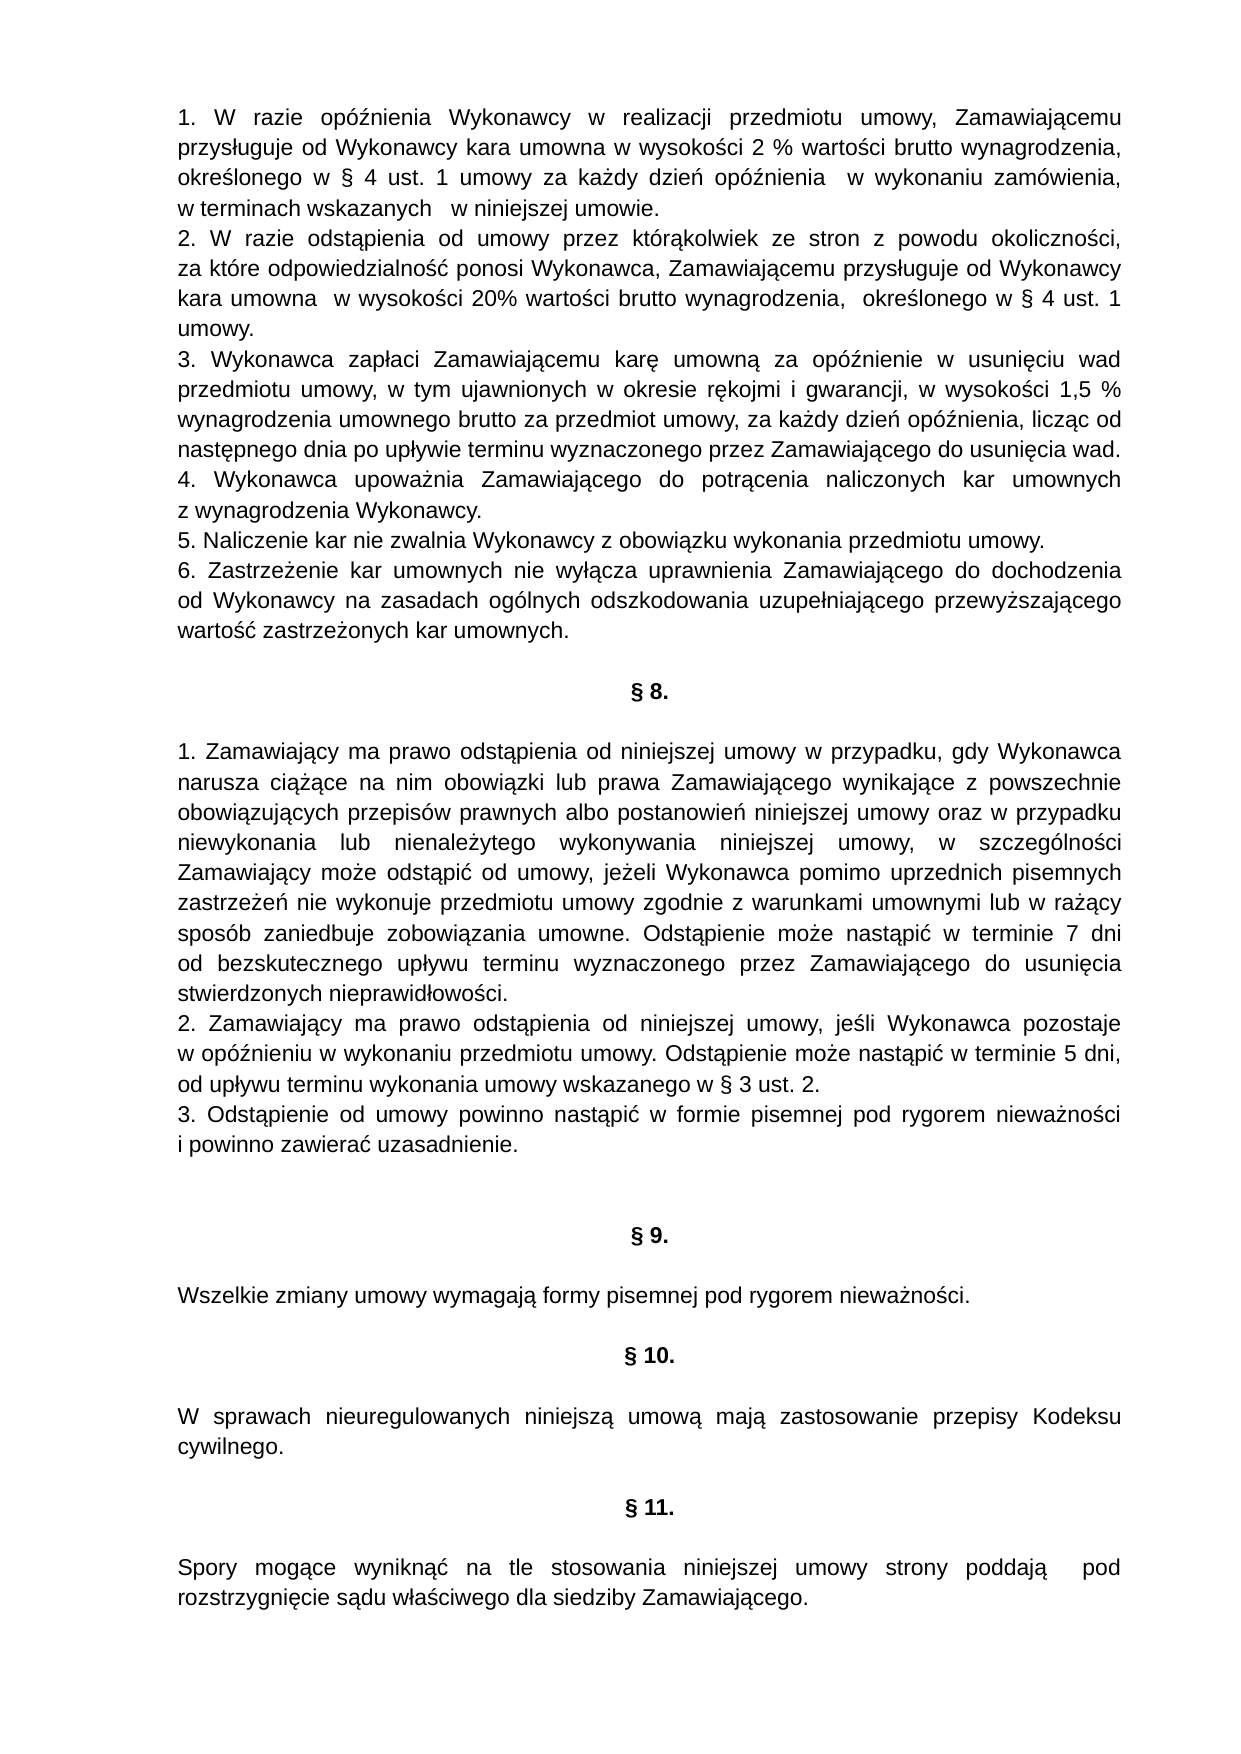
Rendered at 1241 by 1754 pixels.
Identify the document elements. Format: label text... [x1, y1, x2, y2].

text 2. W razie odstąpienia od umowy przez którąkolwiek ze stron z powodu okoliczności, za które odpowiedzialność ponosi Wykonawca, Zamawiającemu przysługuje od Wykonawcy kara umowna w wysokości 20% wartości brutto wynagrodzenia, określonego w § 4 ust. 1 umowy. [177, 225, 1122, 342]
text 6. Zastrzeżenie kar umownych nie wyłącza uprawnienia Zamawiającego do dochodzenia od Wykonawcy na zasadach ogólnych odszkodowania uzupełniającego przewyższającego wartość zastrzeżonych kar umownych. [177, 557, 1122, 644]
text 2. Zamawiający ma prawo odstąpienia od niniejszej umowy, jeśli Wykonawca pozostaje w opóźnieniu w wykonaniu przedmiotu umowy. Odstąpienie może nastąpić w terminie 5 dni, od upływu terminu wykonania umowy wskazanego w § 3 ust. 2. [177, 1010, 1122, 1097]
text Wszelkie zmiany umowy wymagają formy pisemnej pod rygorem nieważności. [177, 1282, 1122, 1308]
text 3. Odstąpienie od umowy powinno nastąpić w formie pisemnej pod rygorem nieważności i powinno zawierać uzasadnienie. [177, 1101, 1122, 1157]
text § 9. [177, 1222, 1122, 1248]
text § 11. [177, 1493, 1122, 1520]
text 1. W razie opóźnienia Wykonawcy w realizacji przedmiotu umowy, Zamawiającemu przysługuje od Wykonawcy kara umowna w wysokości 2 % wartości brutto wynagrodzenia, określonego w § 4 ust. 1 umowy za każdy dzień opóźnienia w wykonaniu zamówienia, w terminach wskazanych w niniejszej umowie. [177, 104, 1122, 221]
text Spory mogące wyniknąć na tle stosowania niniejszej umowy strony poddają pod rozstrzygnięcie sądu właściwego dla siedziby Zamawiającego. [177, 1554, 1122, 1611]
text § 8. [177, 678, 1122, 704]
text 4. Wykonawca upoważnia Zamawiającego do potrącenia naliczonych kar umownych z wynagrodzenia Wykonawcy. [177, 466, 1122, 523]
text § 10. [177, 1342, 1122, 1369]
text W sprawach nieuregulowanych niniejszą umową mają zastosowanie przepisy Kodeksu cywilnego. [177, 1403, 1122, 1459]
text 1. Zamawiający ma prawo odstąpienia od niniejszej umowy w przypadku, gdy Wykonawca narusza ciążące na nim obowiązki lub prawa Zamawiającego wynikające z powszechnie obowiązujących przepisów prawnych albo postanowień niniejszej umowy oraz w przypadku niewykonania lub nienależytego wykonywania niniejszej umowy, w szczególności Zamawiający może odstąpić od umowy, jeżeli Wykonawca pomimo uprzednich pisemnych zastrzeżeń nie wykonuje przedmiotu umowy zgodnie z warunkami umownymi lub w rażący sposób zaniedbuje zobowiązania umowne. Odstąpienie może nastąpić w terminie 7 dni od bezskutecznego upływu terminu wyznaczonego przez Zamawiającego do usunięcia stwierdzonych nieprawidłowości. [177, 738, 1122, 1006]
text 3. Wykonawca zapłaci Zamawiającemu karę umowną za opóźnienie w usunięciu wad przedmiotu umowy, w tym ujawnionych w okresie rękojmi i gwarancji, w wysokości 1,5 % wynagrodzenia umownego brutto za przedmiot umowy, za każdy dzień opóźnienia, licząc od następnego dnia po upływie terminu wyznaczonego przez Zamawiającego do usunięcia wad. [177, 346, 1122, 463]
text 5. Naliczenie kar nie zwalnia Wykonawcy z obowiązku wykonania przedmiotu umowy. [177, 527, 1122, 553]
